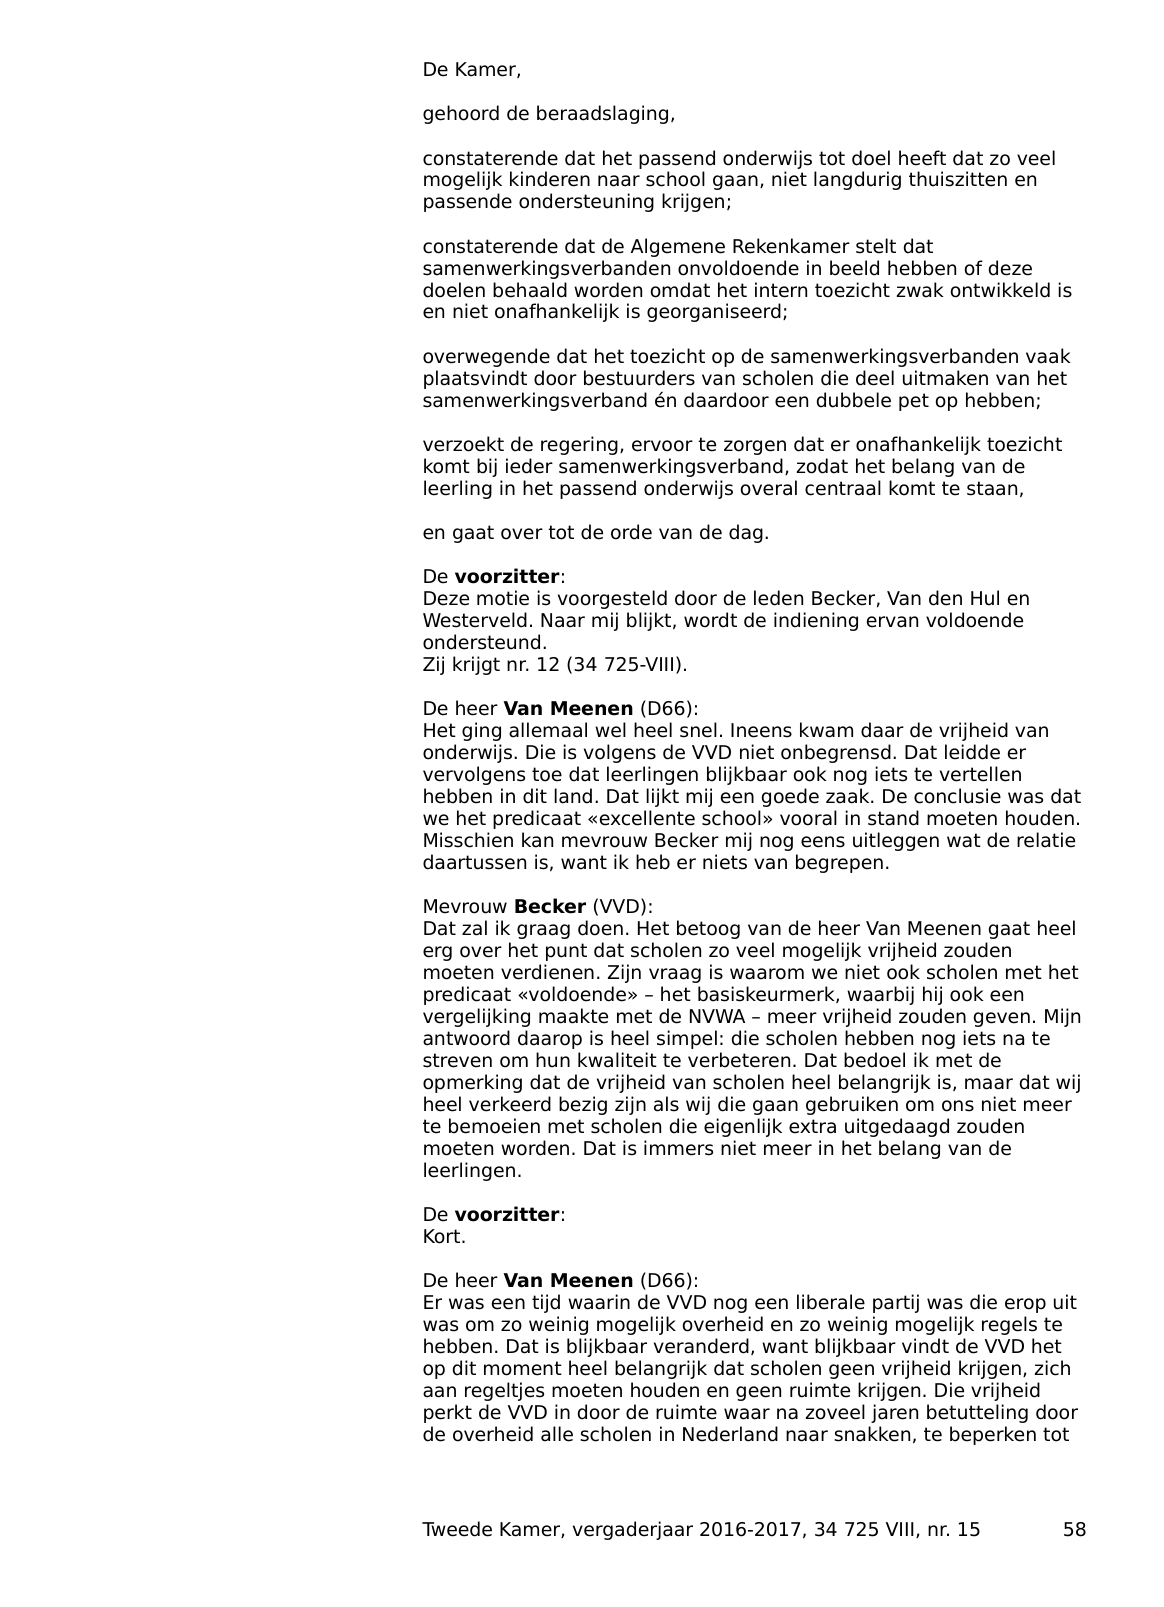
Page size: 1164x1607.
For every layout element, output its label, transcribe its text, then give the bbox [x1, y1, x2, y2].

text De heer Van Meenen (D66): [422, 698, 1087, 720]
text Dat zal ik graag doen. Het betoog van de heer Van Meenen gaat heel erg over het punt dat scholen zo veel mogelijk vrijheid zouden moeten verdienen. Zijn vraag is waarom we niet ook scholen met het predicaat «voldoende» – het basiskeurmerk, waarbij hij ook een vergelijking maakte met de NVWA – meer vrijheid zouden geven. Mijn antwoord daarop is heel simpel: die scholen hebben nog iets na te streven om hun kwaliteit te verbeteren. Dat bedoel ik met de opmerking dat de vrijheid van scholen heel belangrijk is, maar dat wij heel verkeerd bezig zijn als wij die gaan gebruiken om ons niet meer te bemoeien met scholen die eigenlijk extra uitgedaagd zouden moeten worden. Dat is immers niet meer in het belang van de leerlingen. [422, 918, 1087, 1182]
text Mevrouw Becker (VVD): [422, 896, 1087, 918]
text verzoekt de regering, ervoor te zorgen dat er onafhankelijk toezicht komt bij ieder samenwerkingsverband, zodat het belang van de leerling in het passend onderwijs overal centraal komt te staan, [422, 434, 1087, 500]
text De voorzitter: [422, 566, 1087, 588]
text constaterende dat de Algemene Rekenkamer stelt dat samenwerkingsverbanden onvoldoende in beeld hebben of deze doelen behaald worden omdat het intern toezicht zwak ontwikkeld is en niet onafhankelijk is georganiseerd; [422, 236, 1087, 323]
text constaterende dat het passend onderwijs tot doel heeft dat zo veel mogelijk kinderen naar school gaan, niet langdurig thuiszitten en passende ondersteuning krijgen; [422, 147, 1087, 213]
text De Kamer, [422, 59, 1087, 81]
text Er was een tijd waarin de VVD nog een liberale partij was die erop uit was om zo weinig mogelijk overheid en zo weinig mogelijk regels te hebben. Dat is blijkbaar veranderd, want blijkbaar vindt de VVD het op dit moment heel belangrijk dat scholen geen vrijheid krijgen, zich aan regeltjes moeten houden en geen ruimte krijgen. Die vrijheid perkt de VVD in door de ruimte waar na zoveel jaren betutteling door de overheid alle scholen in Nederland naar snakken, te beperken tot [422, 1292, 1087, 1446]
text Kort. [422, 1226, 1087, 1248]
text Zij krijgt nr. 12 (34 725-VIII). [422, 654, 1087, 676]
text en gaat over tot de orde van de dag. [422, 522, 1087, 544]
text De heer Van Meenen (D66): [422, 1270, 1087, 1292]
text Het ging allemaal wel heel snel. Ineens kwam daar de vrijheid van onderwijs. Die is volgens de VVD niet onbegrensd. Dat leidde er vervolgens toe dat leerlingen blijkbaar ook nog iets te vertellen hebben in dit land. Dat lijkt mij een goede zaak. De conclusie was dat we het predicaat «excellente school» vooral in stand moeten houden. Misschien kan mevrouw Becker mij nog eens uitleggen wat de relatie daartussen is, want ik heb er niets van begrepen. [422, 720, 1087, 874]
text gehoord de beraadslaging, [422, 103, 1087, 125]
text overwegende dat het toezicht op de samenwerkingsverbanden vaak plaatsvindt door bestuurders van scholen die deel uitmaken van het samenwerkingsverband én daardoor een dubbele pet op hebben; [422, 346, 1087, 412]
text Deze motie is voorgesteld door de leden Becker, Van den Hul en Westerveld. Naar mij blijkt, wordt de indiening ervan voldoende ondersteund. [422, 588, 1087, 654]
text De voorzitter: [422, 1204, 1087, 1226]
